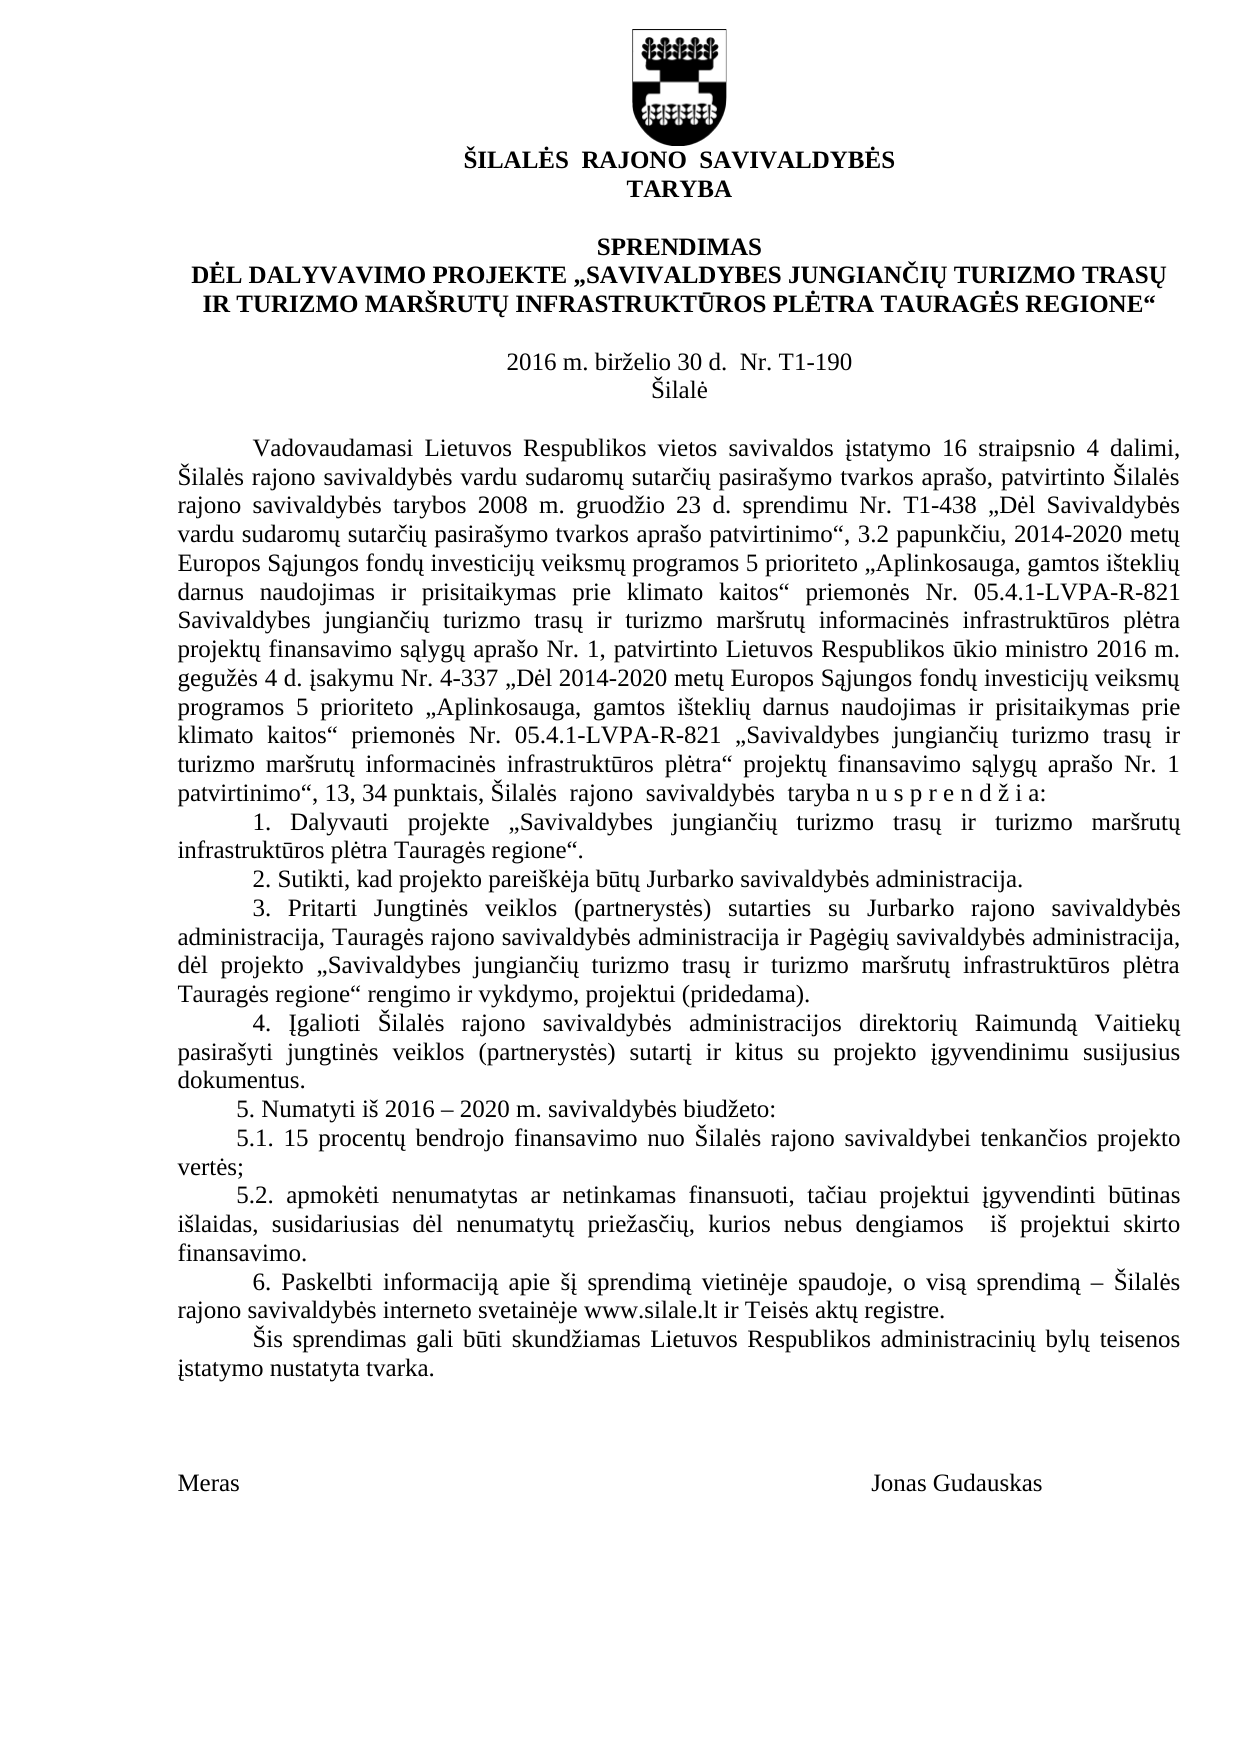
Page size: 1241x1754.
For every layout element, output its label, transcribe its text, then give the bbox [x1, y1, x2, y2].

text Šis sprendimas gali būti skundžiamas Lietuvos Respublikos administracinių bylų teisenos įstatymo nustatyta tvarka. [177, 1324, 1181, 1382]
text SPRENDIMAS [177, 232, 1181, 261]
text Vadovaudamasi Lietuvos Respublikos vietos savivaldos įstatymo 16 straipsnio 4 dalimi, Šilalės rajono savivaldybės vardu sudaromų sutarčių pasirašymo tvarkos aprašo, patvirtinto Šilalės rajono savivaldybės tarybos 2008 m. gruodžio 23 d. sprendimu Nr. T1-438 „Dėl Savivaldybės vardu sudaromų sutarčių pasirašymo tvarkos aprašo patvirtinimo“, 3.2 papunkčiu, 2014-2020 metų Europos Sąjungos fondų investicijų veiksmų programos 5 prioriteto „Aplinkosauga, gamtos išteklių darnus naudojimas ir prisitaikymas prie klimato kaitos“ priemonės Nr. 05.4.1-LVPA-R-821 Savivaldybes jungiančių turizmo trasų ir turizmo maršrutų informacinės infrastruktūros plėtra projektų finansavimo sąlygų aprašo Nr. 1, patvirtinto Lietuvos Respublikos ūkio ministro 2016 m. gegužės 4 d. įsakymu Nr. 4-337 „Dėl 2014-2020 metų Europos Sąjungos fondų investicijų veiksmų programos 5 prioriteto „Aplinkosauga, gamtos išteklių darnus naudojimas ir prisitaikymas prie klimato kaitos“ priemonės Nr. 05.4.1-LVPA-R-821 „Savivaldybes jungiančių turizmo trasų ir turizmo maršrutų informacinės infrastruktūros plėtra“ projektų finansavimo sąlygų aprašo Nr. 1 patvirtinimo“, 13, 34 punktais, Šilalės rajono savivaldybės taryba n u s p r e n d ž i a: [177, 433, 1181, 807]
text 3. Pritarti Jungtinės veiklos (partnerystės) sutarties su Jurbarko rajono savivaldybės administracija, Tauragės rajono savivaldybės administracija ir Pagėgių savivaldybės administracija, dėl projekto „Savivaldybes jungiančių turizmo trasų ir turizmo maršrutų infrastruktūros plėtra Tauragės regione“ rengimo ir vykdymo, projektui (pridedama). [177, 893, 1181, 1008]
text 1. Dalyvauti projekte „Savivaldybes jungiančių turizmo trasų ir turizmo maršrutų infrastruktūros plėtra Tauragės regione“. [177, 807, 1181, 864]
text 6. Paskelbti informaciją apie šį sprendimą vietinėje spaudoje, o visą sprendimą – Šilalės rajono savivaldybės interneto svetainėje www.silale.lt ir Teisės aktų registre. [177, 1267, 1181, 1324]
text 2016 m. birželio 30 d. Nr. T1-190 [177, 347, 1181, 376]
text DĖL DALYVAVIMO PROJEKTE „SAVIVALDYBES JUNGIANČIŲ TURIZMO TRASŲ IR TURIZMO MARŠRUTŲ INFRASTRUKTŪROS PLĖTRA TAURAGĖS REGIONE“ [177, 261, 1181, 318]
text 5. Numatyti iš 2016 – 2020 m. savivaldybės biudžeto: [177, 1094, 1181, 1123]
text 5.2. apmokėti nenumatytas ar netinkamas finansuoti, tačiau projektui įgyvendinti būtinas išlaidas, susidariusias dėl nenumatytų priežasčių, kurios nebus dengiamos iš projektui skirto finansavimo. [177, 1181, 1181, 1267]
text ŠILALĖS RAJONO SAVIVALDYBĖS [177, 146, 1181, 174]
text 5.1. 15 procentų bendrojo finansavimo nuo Šilalės rajono savivaldybei tenkančios projekto vertės; [177, 1123, 1181, 1181]
text TARYBA [177, 174, 1181, 203]
text 2. Sutikti, kad projekto pareiškėja būtų Jurbarko savivaldybės administracija. [177, 864, 1181, 893]
text Šilalė [177, 376, 1181, 404]
text Meras Jonas Gudauskas [177, 1468, 1181, 1497]
text 4. Įgalioti Šilalės rajono savivaldybės administracijos direktorių Raimundą Vaitiekų pasirašyti jungtinės veiklos (partnerystės) sutartį ir kitus su projekto įgyvendinimu susijusius dokumentus. [177, 1008, 1181, 1094]
